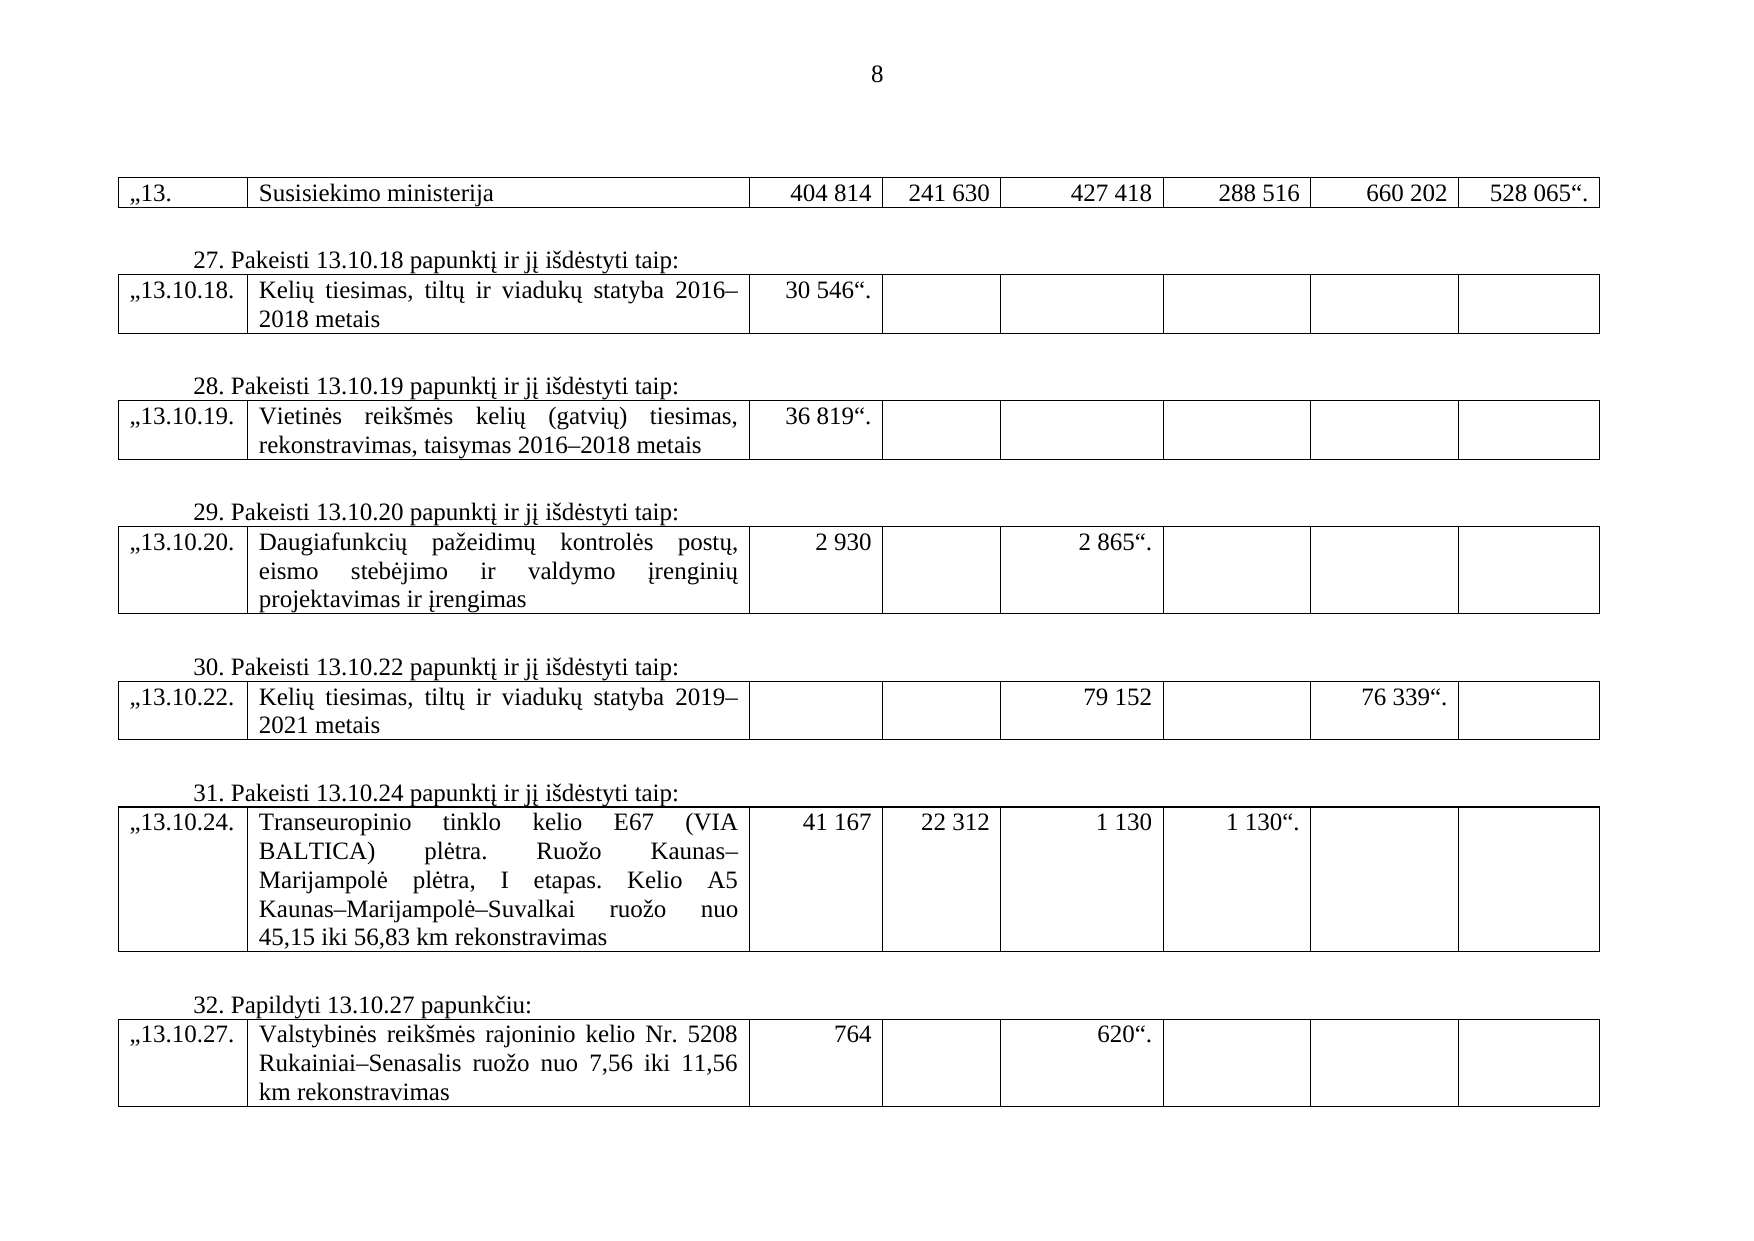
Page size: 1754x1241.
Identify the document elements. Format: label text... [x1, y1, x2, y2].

table_header [1459, 682, 1599, 739]
table_header 76 339“. [1311, 682, 1458, 739]
table_header [1164, 1020, 1310, 1106]
table_header [1459, 808, 1599, 951]
table_header [1164, 401, 1310, 459]
table_header 660 202 [1311, 178, 1458, 207]
table_header „13.10.20. [119, 527, 247, 613]
table_header [1459, 1020, 1599, 1106]
text 32. Papildyti 13.10.27 papunkčiu: [118, 981, 1636, 1018]
table_header [883, 682, 1000, 739]
table_header 528 065“. [1459, 178, 1599, 207]
table_header „13. [119, 178, 247, 207]
table_header [883, 275, 1000, 333]
table_header Valstybinės reikšmės rajoninio kelio Nr. 5208 Rukainiai–Senasalis ruožo nuo 7,56 iki 11,56 km rekonstravimas [248, 1020, 749, 1106]
table_header 1 130“. [1164, 808, 1310, 951]
table_header [1459, 401, 1599, 459]
table_header 22 312 [883, 808, 1000, 951]
table_header 36 819“. [750, 401, 882, 459]
table_header Kelių tiesimas, tiltų ir viadukų statyba 2019–2021 metais [248, 682, 749, 739]
table_header 1 130 [1001, 808, 1163, 951]
table_header 2 930 [750, 527, 882, 613]
table_header Transeuropinio tinklo kelio E67 (VIA BALTICA) plėtra. Ruožo Kaunas–Marijampolė plėtra, I etapas. Kelio A5 Kaunas–Marijampolė–Suvalkai ruožo nuo 45,15 iki 56,83 km rekonstravimas [248, 808, 749, 951]
text 28. Pakeisti 13.10.19 papunktį ir jį išdėstyti taip: [118, 363, 1636, 400]
table_header 30 546“. [750, 275, 882, 333]
table_header 241 630 [883, 178, 1000, 207]
table_header 79 152 [1001, 682, 1163, 739]
table_header „13.10.19. [119, 401, 247, 459]
text 27. Pakeisti 13.10.18 papunktį ir jį išdėstyti taip: [118, 237, 1636, 274]
table_header [1459, 275, 1599, 333]
text 29. Pakeisti 13.10.20 papunktį ir jį išdėstyti taip: [118, 488, 1636, 526]
text 30. Pakeisti 13.10.22 papunktį ir jį išdėstyti taip: [118, 643, 1636, 681]
table_header [1164, 275, 1310, 333]
table_header [1311, 527, 1458, 613]
table_header 2 865“. [1001, 527, 1163, 613]
table_header 427 418 [1001, 178, 1163, 207]
table_header Daugiafunkcių pažeidimų kontrolės postų, eismo stebėjimo ir valdymo įrenginių projektavimas ir įrengimas [248, 527, 749, 613]
table_header 41 167 [750, 808, 882, 951]
table_header [1311, 1020, 1458, 1106]
table_header [1001, 275, 1163, 333]
table_header [883, 401, 1000, 459]
table_header [1001, 401, 1163, 459]
table_header 404 814 [750, 178, 882, 207]
table_header 288 516 [1164, 178, 1310, 207]
table_header [1311, 401, 1458, 459]
table_header 764 [750, 1020, 882, 1106]
table_header [883, 527, 1000, 613]
table_header [1311, 808, 1458, 951]
table_header [1164, 682, 1310, 739]
table_header Kelių tiesimas, tiltų ir viadukų statyba 2016–2018 metais [248, 275, 749, 333]
table_header „13.10.27. [119, 1020, 247, 1106]
table_header [1164, 527, 1310, 613]
table_header 620“. [1001, 1020, 1163, 1106]
table_header Vietinės reikšmės kelių (gatvių) tiesimas, rekonstravimas, taisymas 2016–2018 metais [248, 401, 749, 459]
table_header „13.10.18. [119, 275, 247, 333]
table_header [883, 1020, 1000, 1106]
text 31. Pakeisti 13.10.24 papunktį ir jį išdėstyti taip: [118, 769, 1636, 806]
table_header [1311, 275, 1458, 333]
table_header [1459, 527, 1599, 613]
table_header Susisiekimo ministerija [248, 178, 749, 207]
table_header „13.10.24. [119, 808, 247, 951]
table_header „13.10.22. [119, 682, 247, 739]
table_header [750, 682, 882, 739]
